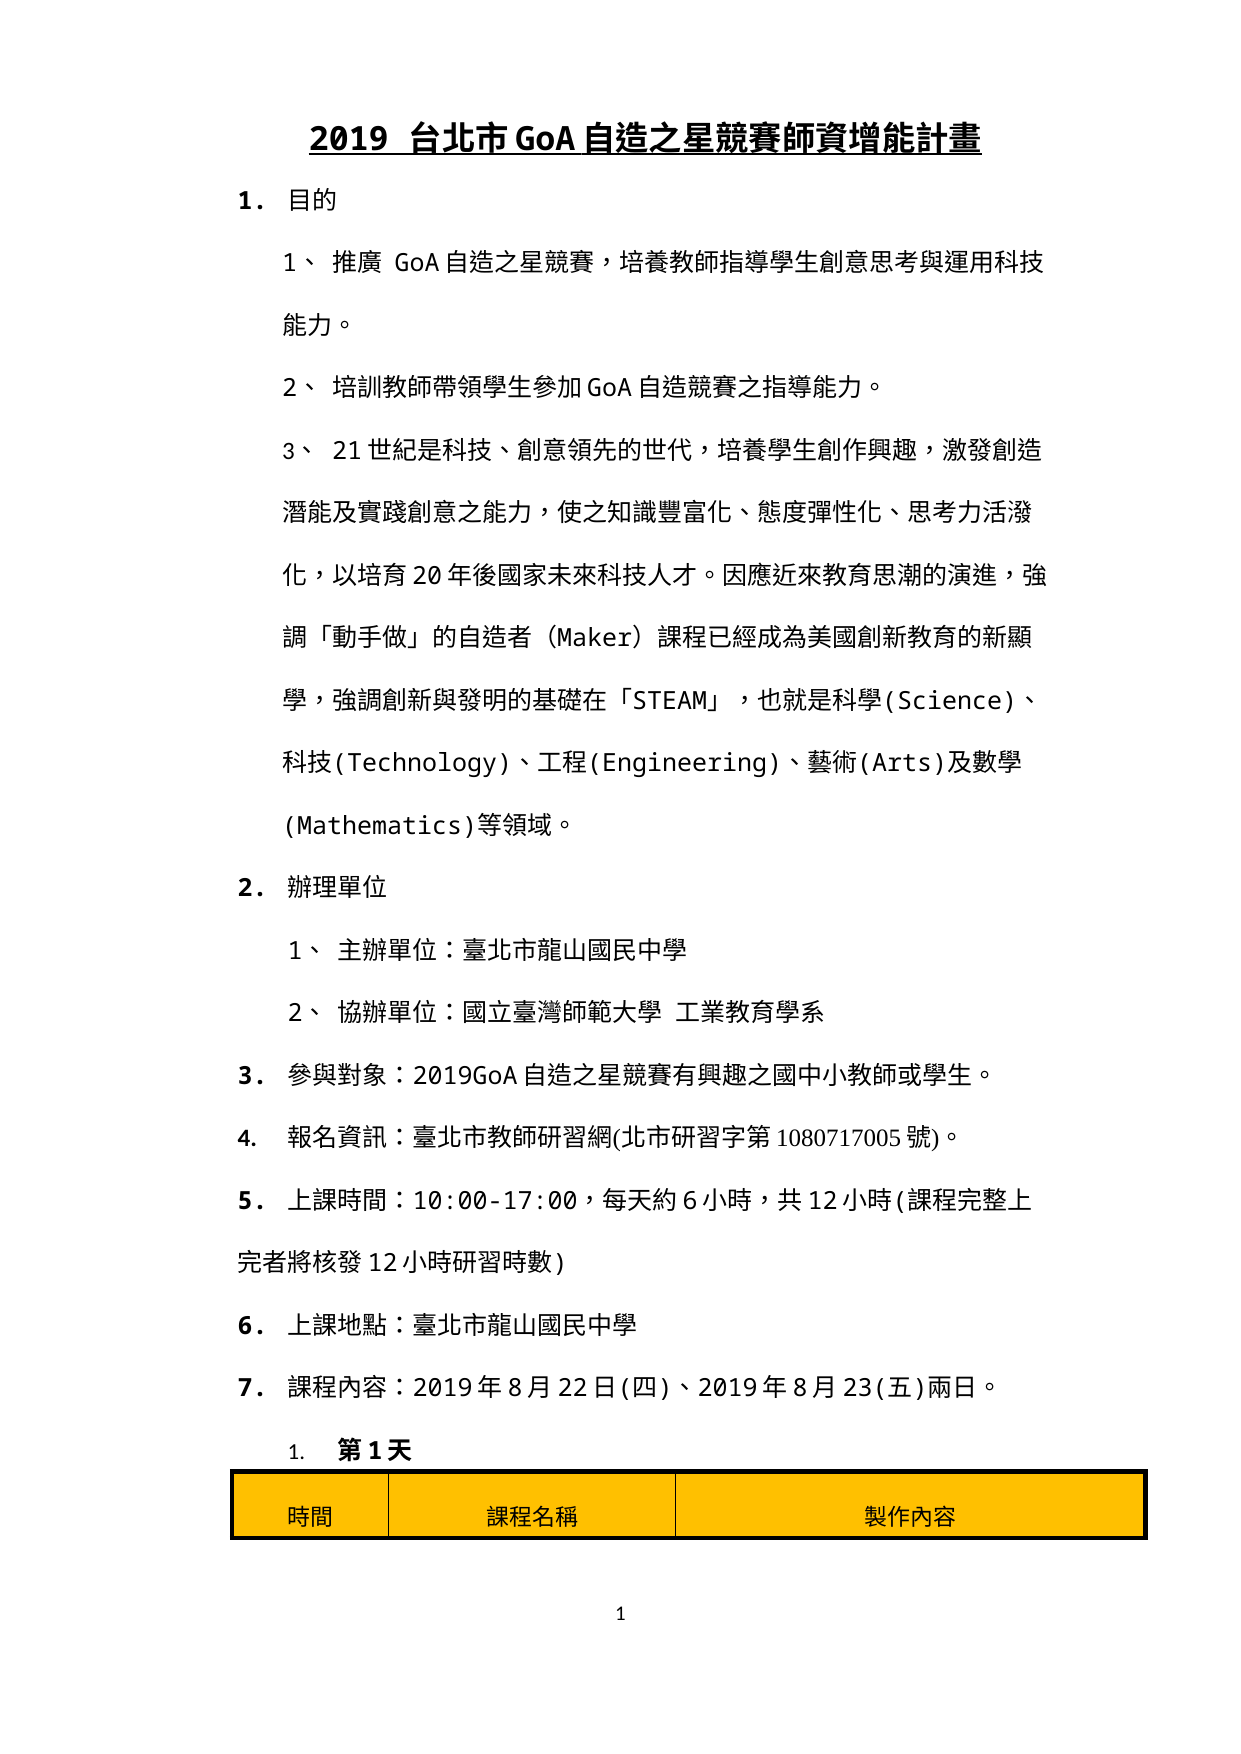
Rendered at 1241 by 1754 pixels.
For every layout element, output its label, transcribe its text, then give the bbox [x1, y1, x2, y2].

table_header 時間 [234, 1474, 388, 1536]
list 辦理單位 [237, 844, 1053, 907]
list 參與對象：2019GoA自造之星競賽有興趣之國中小教師或學生。 [237, 1032, 1053, 1094]
list 第1天 [287, 1407, 1053, 1469]
table_header 課程名稱 [389, 1474, 675, 1536]
list 主辦單位：臺北市龍山國民中學 [287, 907, 1053, 969]
list 上課地點：臺北市龍山國民中學 [237, 1282, 1053, 1344]
list 目的 [237, 157, 1053, 219]
list 推廣 GoA自造之星競賽，培養教師指導學生創意思考與運用科技能力。 [282, 219, 1053, 344]
list 課程內容：2019年8月22日(四)、2019年8月23(五)兩日。 [237, 1344, 1053, 1407]
list 協辦單位：國立臺灣師範大學 工業教育學系 [287, 969, 1053, 1032]
list 上課時間：10:00-17:00，每天約6小時，共12小時(課程完整上完者將核發12小時研習時數) [237, 1157, 1053, 1282]
list 21世紀是科技、創意領先的世代，培養學生創作興趣，激發創造潛能及實踐創意之能力，使之知識豐富化、態度彈性化、思考力活潑化，以培育20年後國家未來科技人才。因應近來教育思潮的演進，強調「動手做」的自造者（Maker）課程已經成為美國創新教育的新顯學，強調創新與發明的基礎在「STEAM」，也就是科學(Science)、科技(Technology)、工程(Engineering)、藝術(Arts)及數學(Mathematics)等領域。 [282, 407, 1053, 844]
list 報名資訊：臺北市教師研習網(北市研習字第1080717005號)。 [237, 1094, 1053, 1157]
text 2019 台北市GoA自造之星競賽師資增能計畫 [237, 94, 1053, 157]
list 培訓教師帶領學生參加GoA自造競賽之指導能力。 [282, 344, 1053, 407]
table_header 製作內容 [676, 1474, 1143, 1536]
